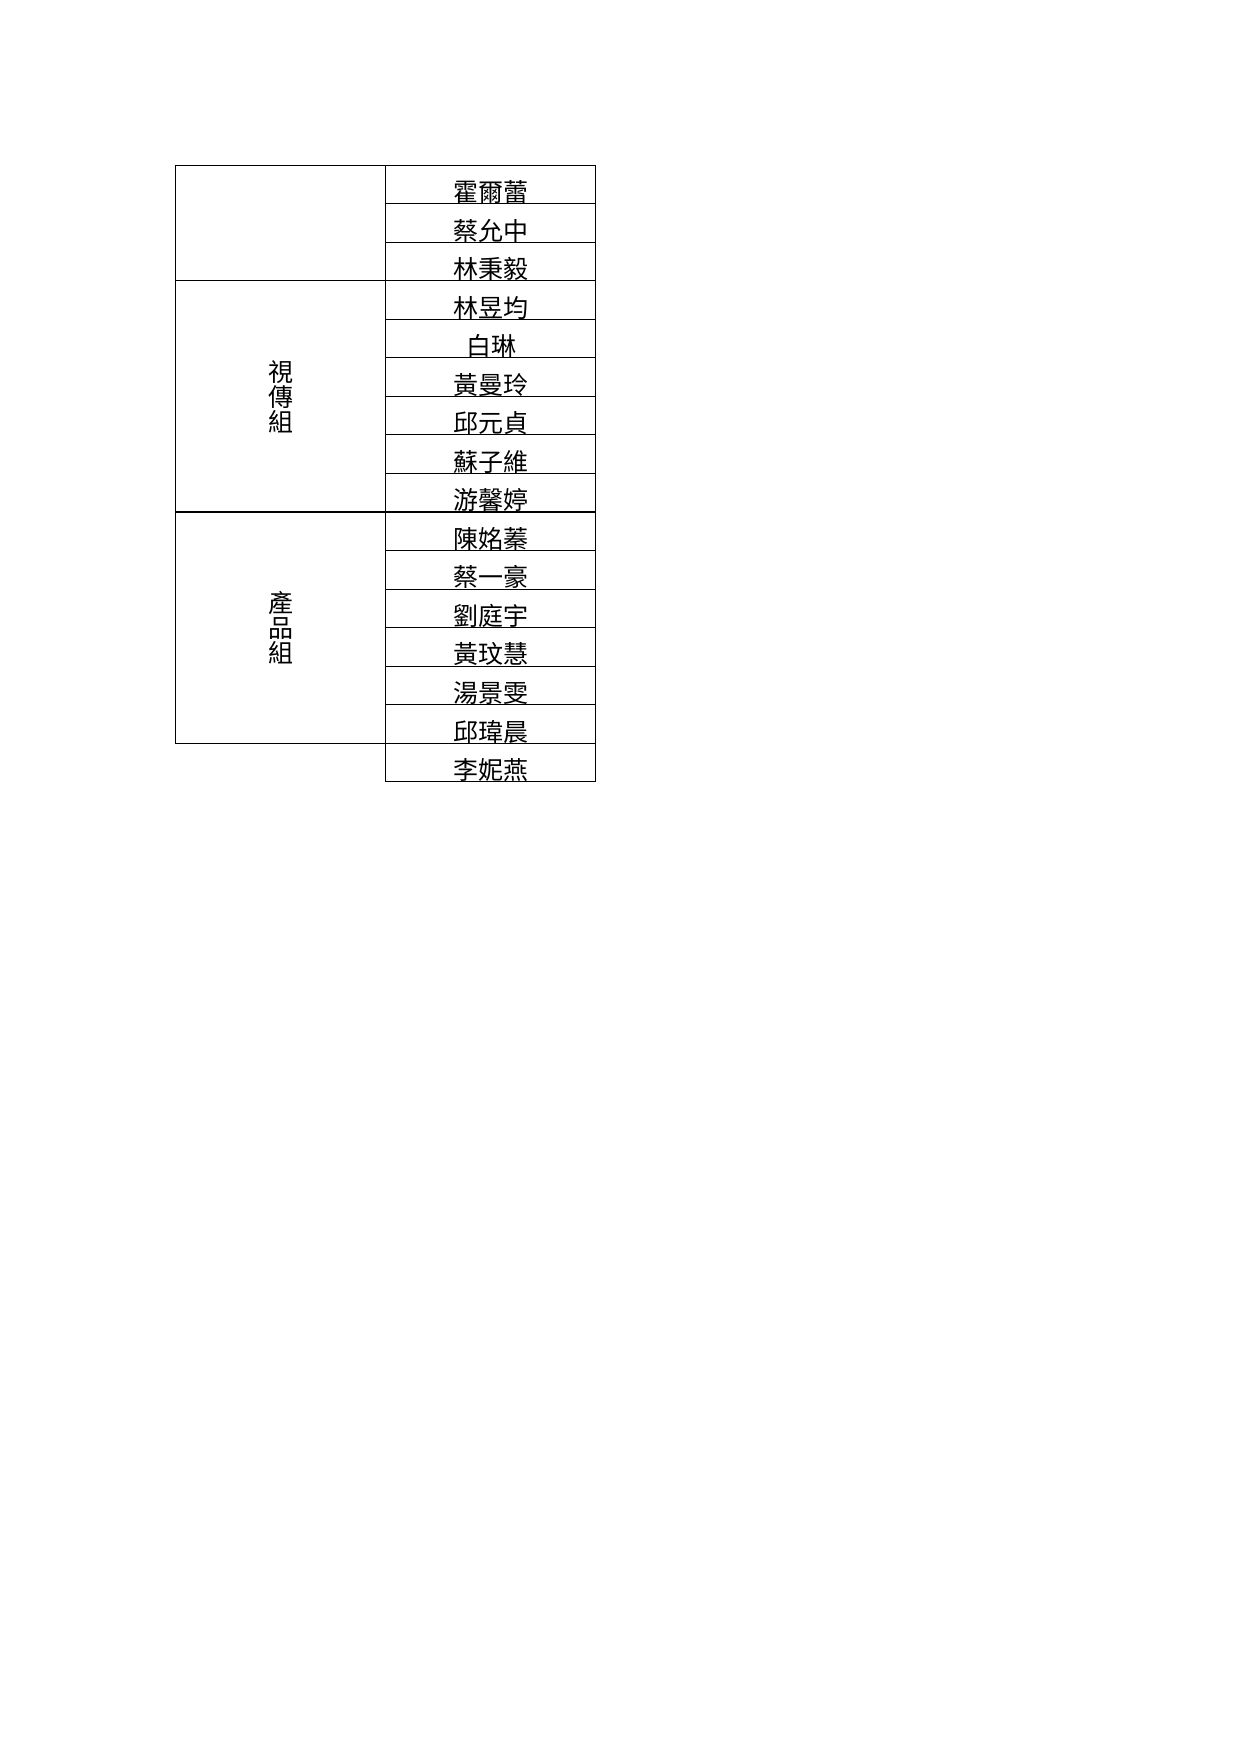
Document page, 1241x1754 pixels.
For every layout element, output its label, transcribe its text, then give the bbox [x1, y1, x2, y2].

table_cell 邱瑋晨 [386, 705, 595, 743]
table_cell 黃玟慧 [386, 628, 595, 666]
table_cell 黃曼玲 [386, 358, 595, 396]
table_cell 霍爾蕾 [386, 166, 595, 203]
table_cell 游馨婷 [386, 474, 595, 511]
table_cell 蔡一豪 [386, 551, 595, 588]
table_cell 李妮燕 [386, 744, 595, 781]
table_cell 邱元貞 [386, 397, 595, 434]
table_cell 蘇子維 [386, 435, 595, 473]
table_cell [176, 166, 385, 280]
table_cell 劉庭宇 [386, 590, 595, 627]
table_cell 視傳組 [176, 281, 385, 511]
table_cell 陳姳蓁 [386, 513, 595, 550]
table_cell 產品組 [176, 513, 385, 743]
table_cell 白琳 [386, 320, 595, 357]
table_cell 林昱均 [386, 281, 595, 319]
table_cell 湯景雯 [386, 667, 595, 704]
table_cell 林秉毅 [386, 243, 595, 280]
table_cell 蔡允中 [386, 204, 595, 242]
